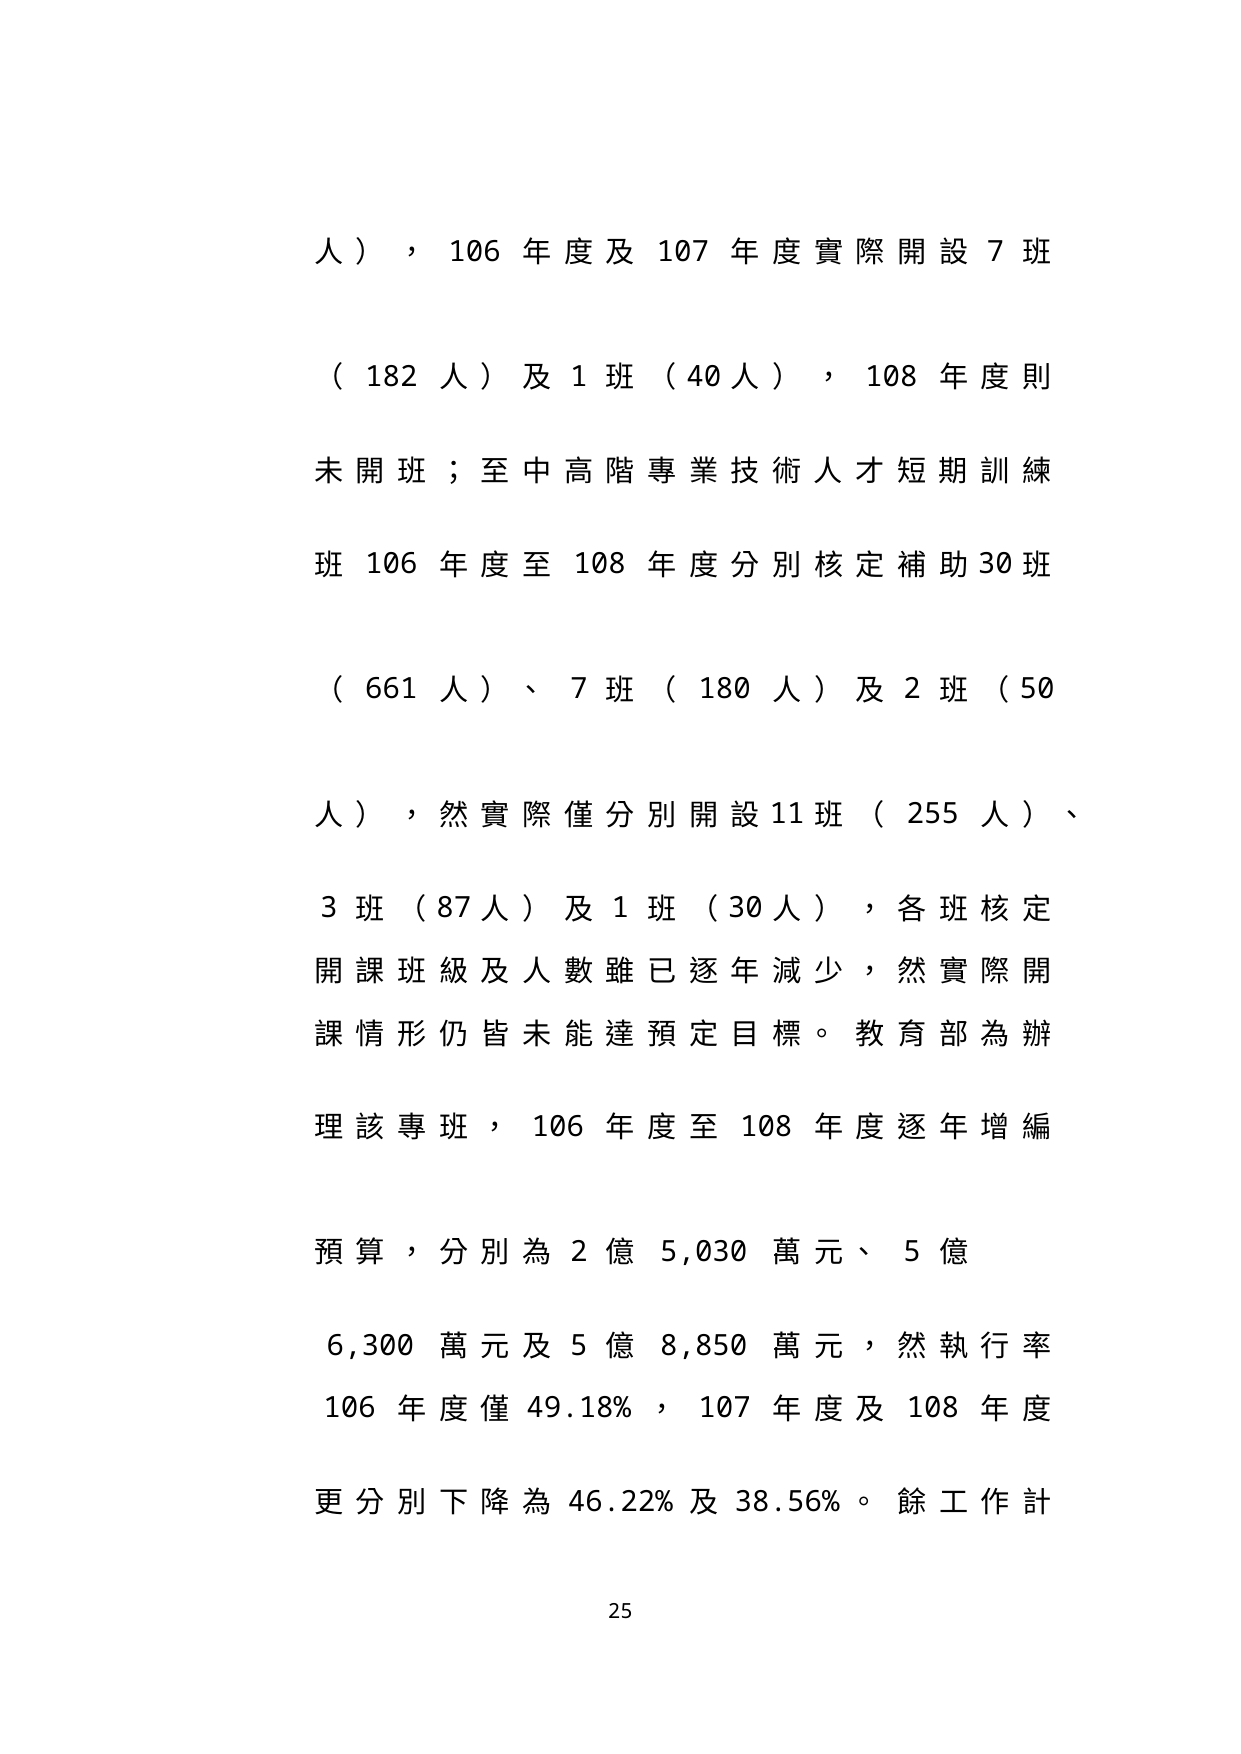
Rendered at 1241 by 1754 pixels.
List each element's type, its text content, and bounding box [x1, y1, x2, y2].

text 進一步以「Market」面向各工作計畫執行情形觀之，該面向係以提供優質教育產業及專業人才雙向培育為重點，然經執行後部分項目未能達預計目標，如自106學年度起開辦之新南向產學合作國際專班，其項下所開設之各項課程實際招生人數未如預期，包括國際學生產學合作專班106年度至108年度分別核定補助117班（4,380人）、147班（5,870人）及39班（1,550人），實際僅分別開設74班（2,494人）、111班（4,004人）及38班（1,346人）；外國青年短期技術訓練班106年度至108年度分別核定補助27班（639人）、9班（235人）及1班（30人），106年度及107年度實際開設7班（182人）及1班（40人），108年度則未開班；至中高階專業技術人才短期訓練班106年度至108年度分別核定補助30班（661人）、7班（180人）及2班（50人），然實際僅分別開設11班（255人）、3班（87人）及1班（30人），各班核定開課班級及人數雖已逐年減少，然實際開課情形仍皆未能達預定目標。教育部為辦理該專班，106年度至108年度逐年增編預算，分別為2億5,030萬元、5億6,300萬元及5億8,850萬元，然執行率106年度僅49.18%，107年度及108年度更分別下降為46.22%及38.56%。餘工作計畫如「新住民二代培力計畫-娘家外交勵學方案」、「補助學校海外拓點並開辦相關課程」、「補助電商、生醫、資工、傳產等領域見習或實習計畫」及「東南亞語課程方案、新南向區域文化及經貿人才養成方案」等，亦皆有辦理未達預計目標，致影響預算執行率之情形（詳表5），亟待檢討策進。 [271, 177, 1058, 1552]
